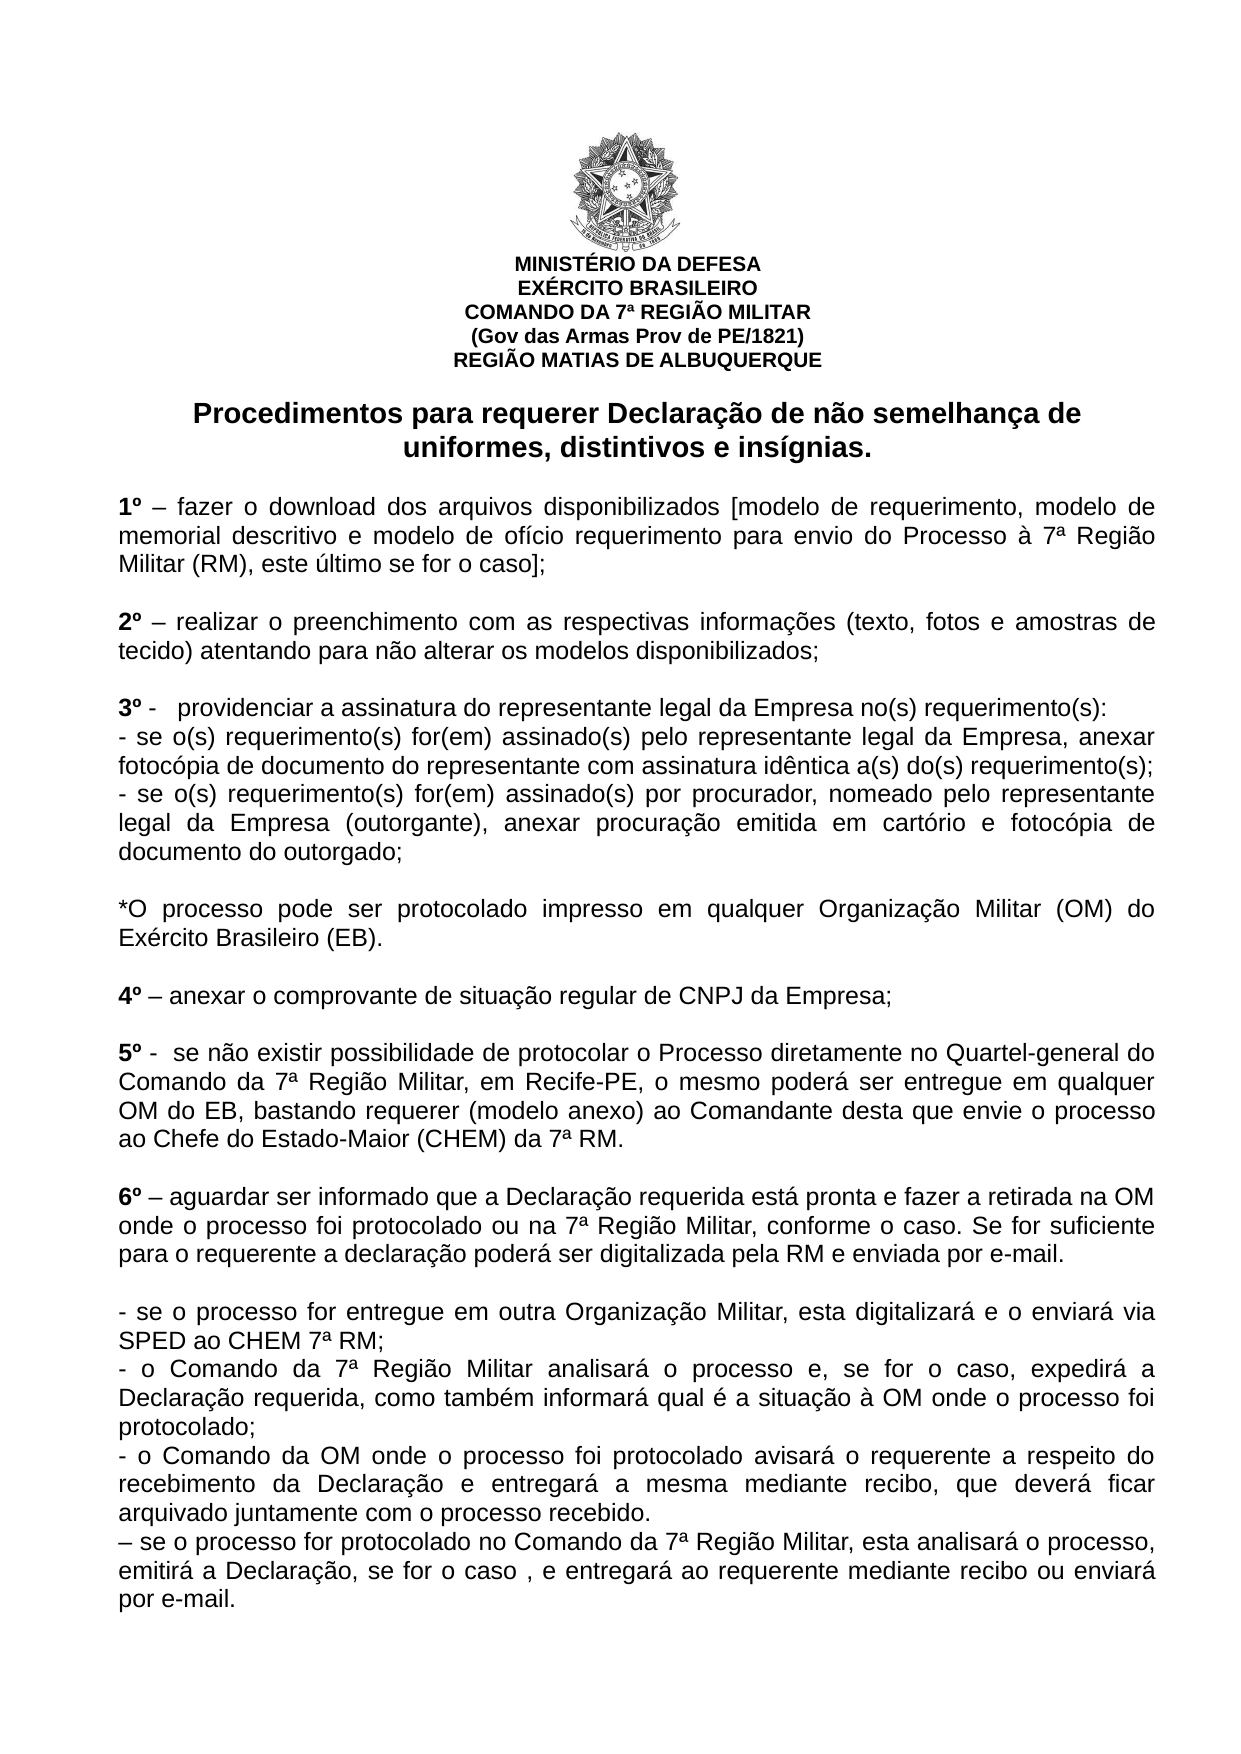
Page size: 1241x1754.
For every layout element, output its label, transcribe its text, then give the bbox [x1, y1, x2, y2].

text 6º – aguardar ser informado que a Declaração requerida está pronta e fazer a retirada na OM onde o processo foi protocolado ou na 7ª Região Militar, conforme o caso. Se for suficiente para o requerente a declaração poderá ser digitalizada pela RM e enviada por e-mail. [118, 1182, 1157, 1268]
text 1º – fazer o download dos arquivos disponibilizados [modelo de requerimento, modelo de memorial descritivo e modelo de ofício requerimento para envio do Processo à 7ª Região Militar (RM), este último se for o caso]; [118, 492, 1157, 578]
text Procedimentos para requerer Declaração de não semelhança de uniformes, distintivos e insígnias. [118, 396, 1157, 463]
text COMANDO DA 7ª REGIÃO MILITAR [118, 300, 1157, 324]
text REGIÃO MATIAS DE ALBUQUERQUE [118, 348, 1157, 372]
text - se o(s) requerimento(s) for(em) assinado(s) pelo representante legal da Empresa, anexar fotocópia de documento do representante com assinatura idêntica a(s) do(s) requerimento(s); [118, 722, 1157, 779]
text 4º – anexar o comprovante de situação regular de CNPJ da Empresa; [118, 981, 1157, 1009]
text 5º - se não existir possibilidade de protocolar o Processo diretamente no Quartel-general do Comando da 7ª Região Militar, em Recife-PE, o mesmo poderá ser entregue em qualquer OM do EB, bastando requerer (modelo anexo) ao Comandante desta que envie o processo ao Chefe do Estado-Maior (CHEM) da 7ª RM. [118, 1038, 1157, 1153]
text – se o processo for protocolado no Comando da 7ª Região Militar, esta analisará o processo, emitirá a Declaração, se for o caso , e entregará ao requerente mediante recibo ou enviará por e-mail. [118, 1527, 1157, 1613]
text - o Comando da 7ª Região Militar analisará o processo e, se for o caso, expedirá a Declaração requerida, como também informará qual é a situação à OM onde o processo foi protocolado; [118, 1354, 1157, 1441]
text 3º - providenciar a assinatura do representante legal da Empresa no(s) requerimento(s): [118, 693, 1157, 722]
text (Gov das Armas Prov de PE/1821) [118, 324, 1157, 348]
text 2º – realizar o preenchimento com as respectivas informações (texto, fotos e amostras de tecido) atentando para não alterar os modelos disponibilizados; [118, 607, 1157, 664]
picture [570, 132, 681, 252]
text - se o processo for entregue em outra Organização Militar, esta digitalizará e o enviará via SPED ao CHEM 7ª RM; [118, 1297, 1157, 1354]
text - se o(s) requerimento(s) for(em) assinado(s) por procurador, nomeado pelo representante legal da Empresa (outorgante), anexar procuração emitida em cartório e fotocópia de documento do outorgado; [118, 779, 1157, 866]
text *O processo pode ser protocolado impresso em qualquer Organização Militar (OM) do Exército Brasileiro (EB). [118, 894, 1157, 952]
text MINISTÉRIO DA DEFESA [118, 252, 1157, 276]
text - o Comando da OM onde o processo foi protocolado avisará o requerente a respeito do recebimento da Declaração e entregará a mesma mediante recibo, que deverá ficar arquivado juntamente com o processo recebido. [118, 1441, 1157, 1527]
text EXÉRCITO BRASILEIRO [118, 276, 1157, 300]
